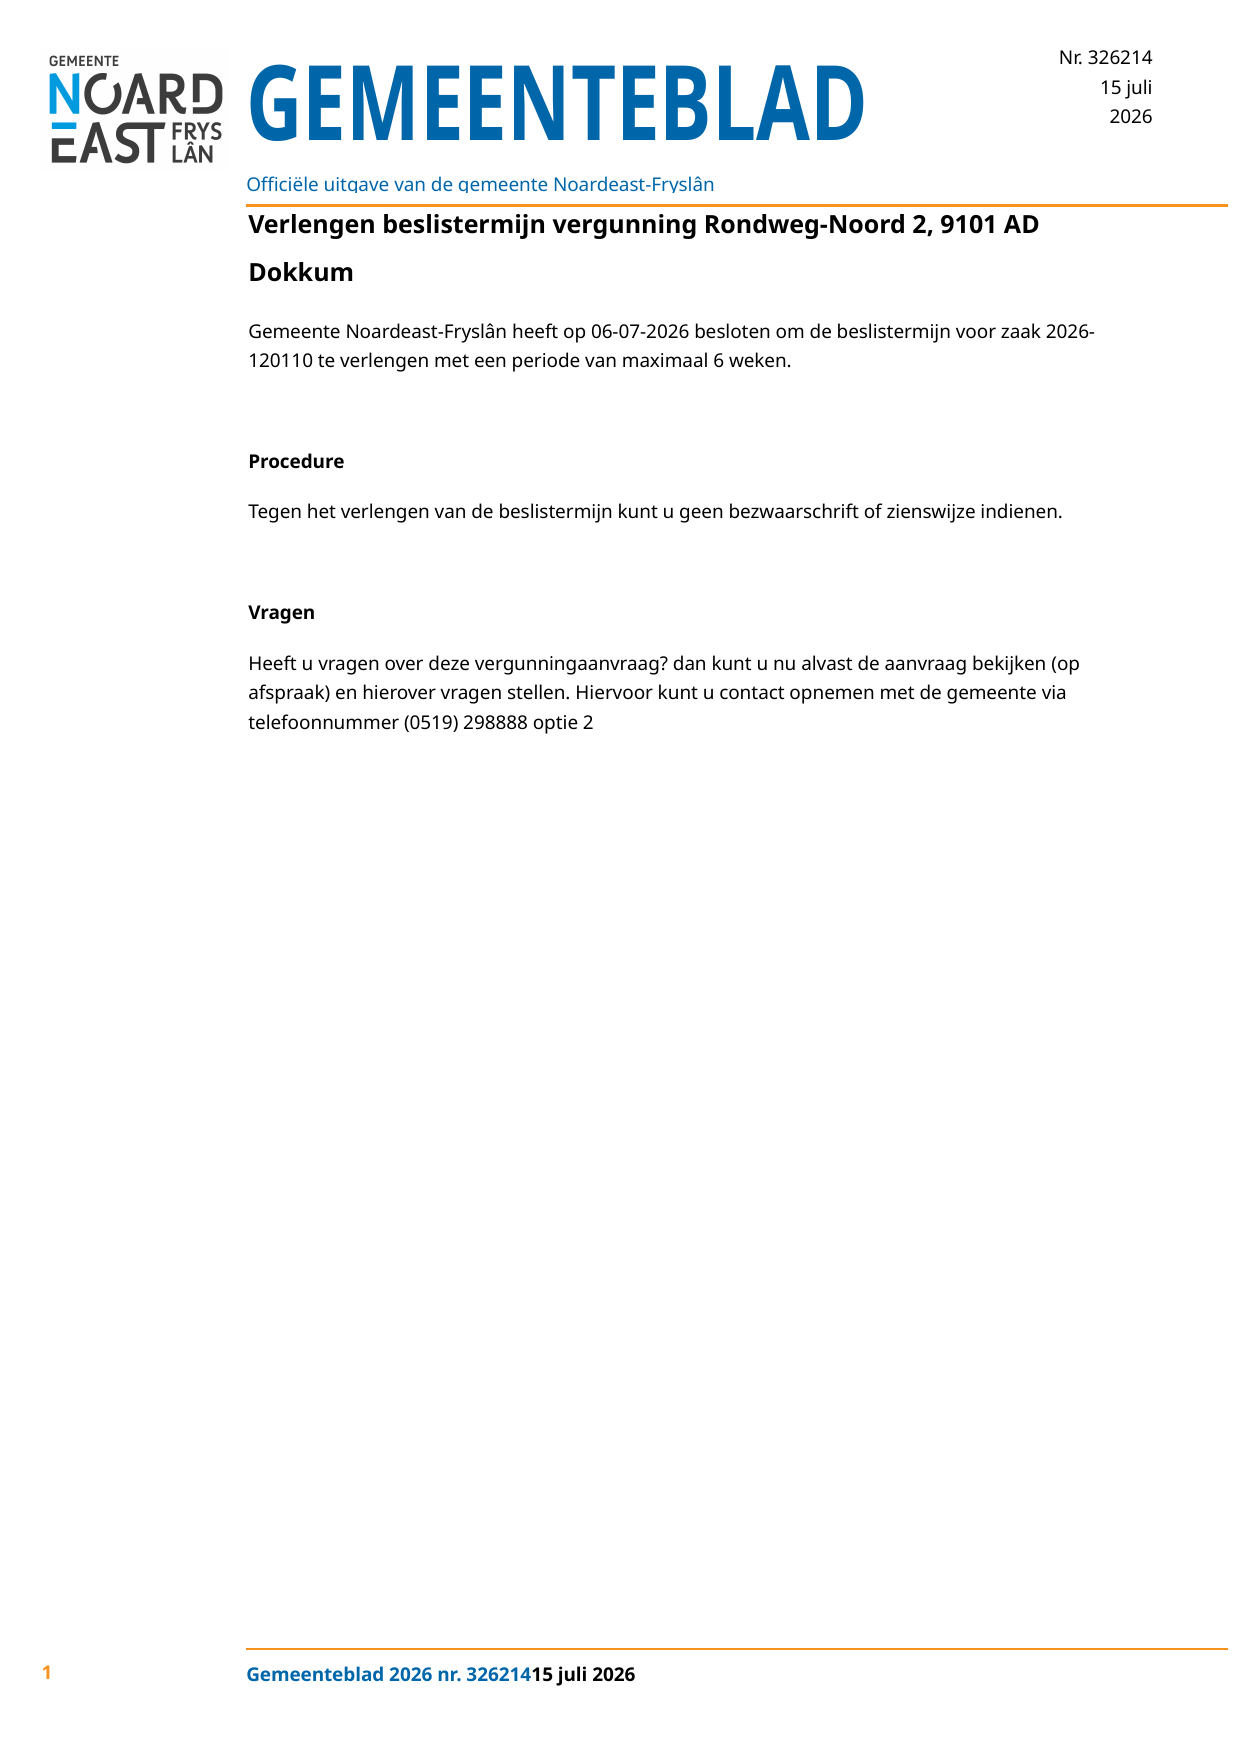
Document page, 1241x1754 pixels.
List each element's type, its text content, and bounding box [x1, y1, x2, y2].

text Gemeente Noardeast-Fryslân heeft op 06-07-2026 besloten om de beslistermijn voor zaak 2026-120110 te verlengen met een periode van maximaal 6 weken. [248, 318, 1152, 373]
text Procedure [248, 448, 1152, 474]
text Verlengen beslistermijn vergunning Rondweg-Noord 2, 9101 AD Dokkum [248, 207, 1152, 288]
text Tegen het verlengen van de beslistermijn kunt u geen bezwaarschrift of zienswijze indienen. [248, 499, 1152, 524]
text Vragen [248, 599, 1152, 625]
text Heeft u vragen over deze vergunningaanvraag? dan kunt u nu alvast de aanvraag bekijken (op afspraak) en hierover vragen stellen. Hiervoor kunt u contact opnemen met de gemeente via telefoonnummer (0519) 298888 optie 2 [248, 650, 1152, 735]
picture [41, 47, 231, 172]
